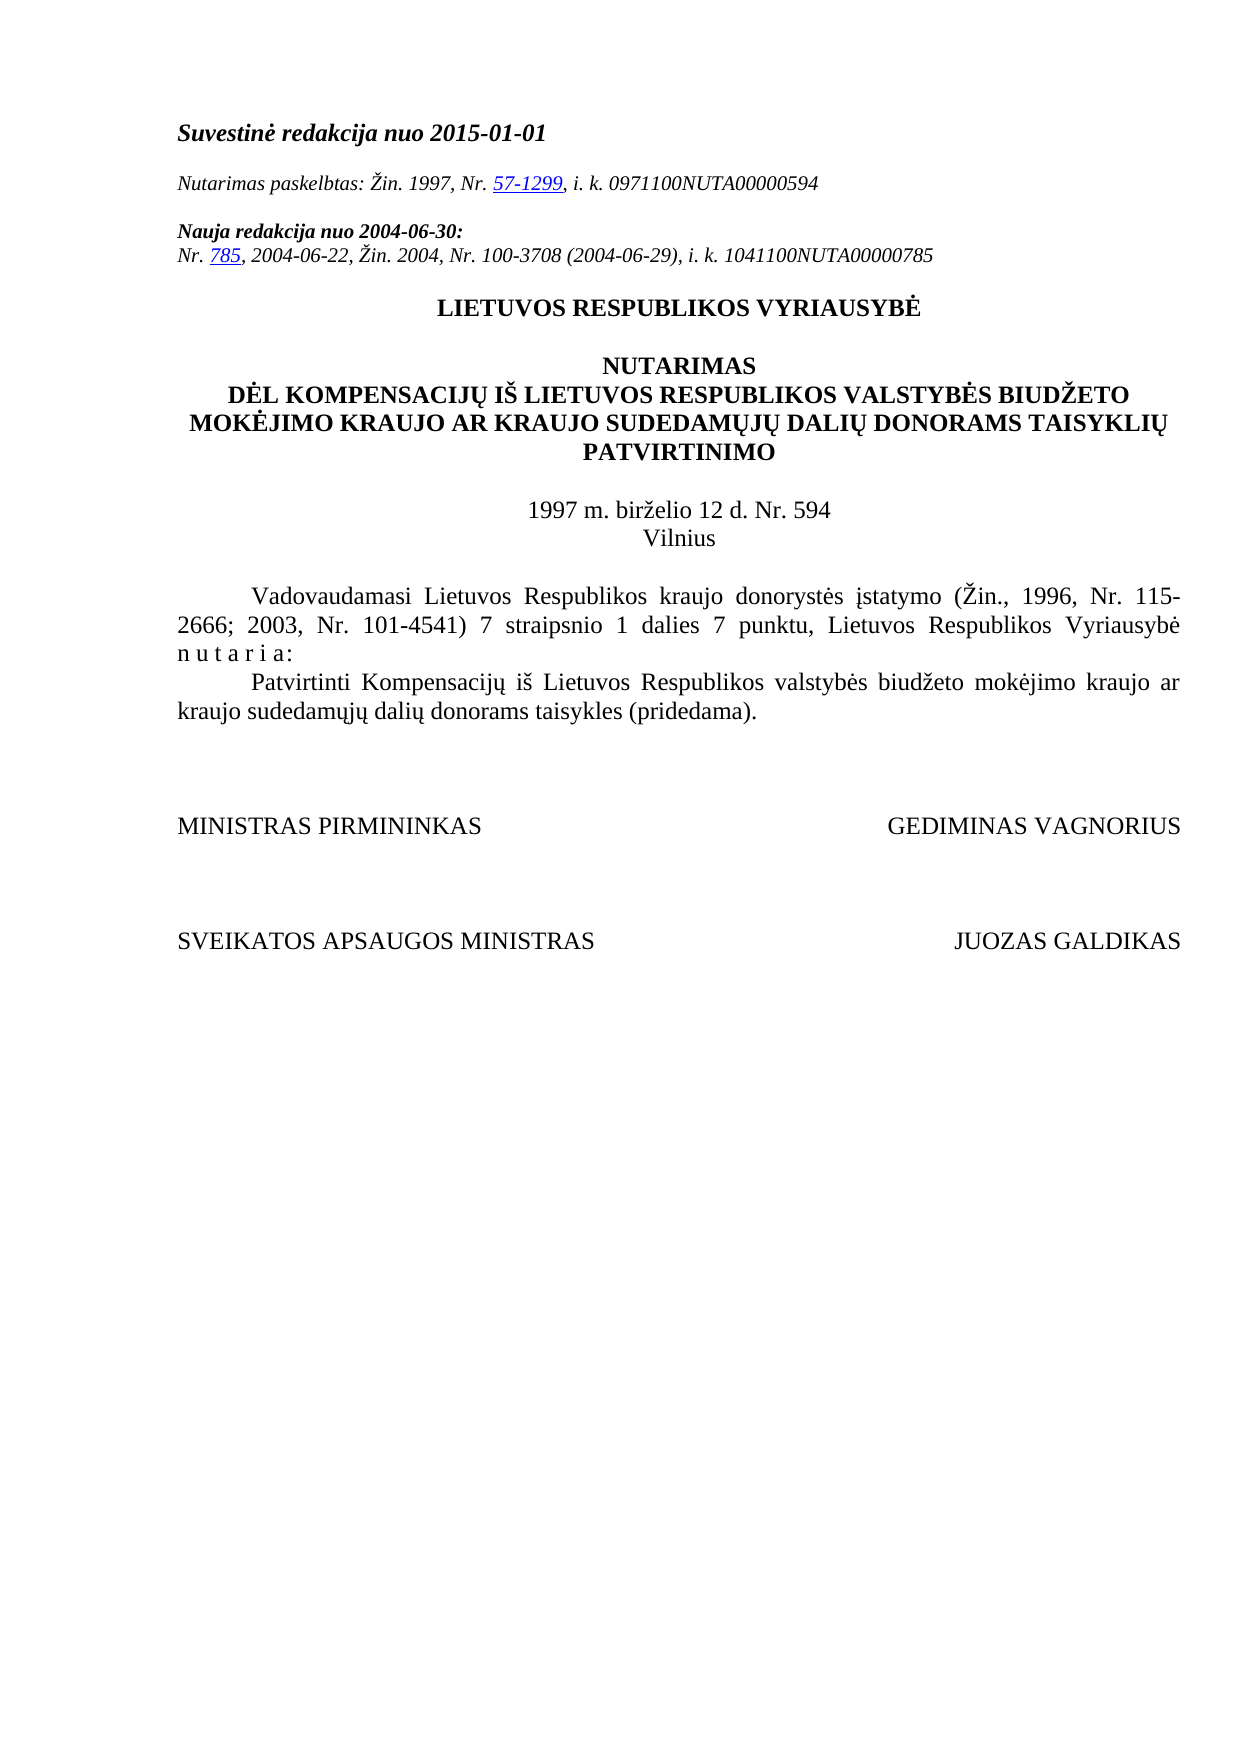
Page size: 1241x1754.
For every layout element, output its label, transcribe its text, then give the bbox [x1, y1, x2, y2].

text Nauja redakcija nuo 2004-06-30: [177, 219, 1181, 243]
text Nutarimas paskelbtas: Žin. 1997, Nr. 57-1299, i. k. 0971100NUTA00000594 [177, 171, 1181, 195]
text DĖL KOMPENSACIJŲ IŠ LIETUVOS RESPUBLIKOS VALSTYBĖS BIUDŽETO [177, 380, 1181, 408]
text 1997 m. birželio 12 d. Nr. 594 [177, 495, 1181, 523]
text PATVIRTINIMO [177, 437, 1181, 466]
text SVEIKATOS APSAUGOS MINISTRAS JUOZAS GALDIKAS [177, 926, 1181, 955]
text Suvestinė redakcija nuo 2015-01-01 [177, 118, 1181, 147]
text LIETUVOS RESPUBLIKOS VYRIAUSYBĖ [177, 293, 1181, 322]
text MINISTRAS PIRMININKAS GEDIMINAS VAGNORIUS [177, 811, 1181, 840]
text Vilnius [177, 523, 1181, 552]
text Nr. 785, 2004-06-22, Žin. 2004, Nr. 100-3708 (2004-06-29), i. k. 1041100NUTA00000785 [177, 243, 1181, 267]
text Patvirtinti Kompensacijų iš Lietuvos Respublikos valstybės biudžeto mokėjimo kraujo ar kraujo sudedamųjų dalių donorams taisykles (pridedama). [177, 667, 1181, 725]
text MOKĖJIMO KRAUJO AR KRAUJO SUDEDAMŲJŲ DALIŲ DONORAMS TAISYKLIŲ [177, 408, 1181, 437]
text NUTARIMAS [177, 351, 1181, 380]
text Vadovaudamasi Lietuvos Respublikos kraujo donorystės įstatymo (Žin., 1996, Nr. 115-2666; 2003, Nr. 101-4541) 7 straipsnio 1 dalies 7 punktu, Lietuvos Respublikos Vyriausybė nutaria: [177, 581, 1181, 667]
